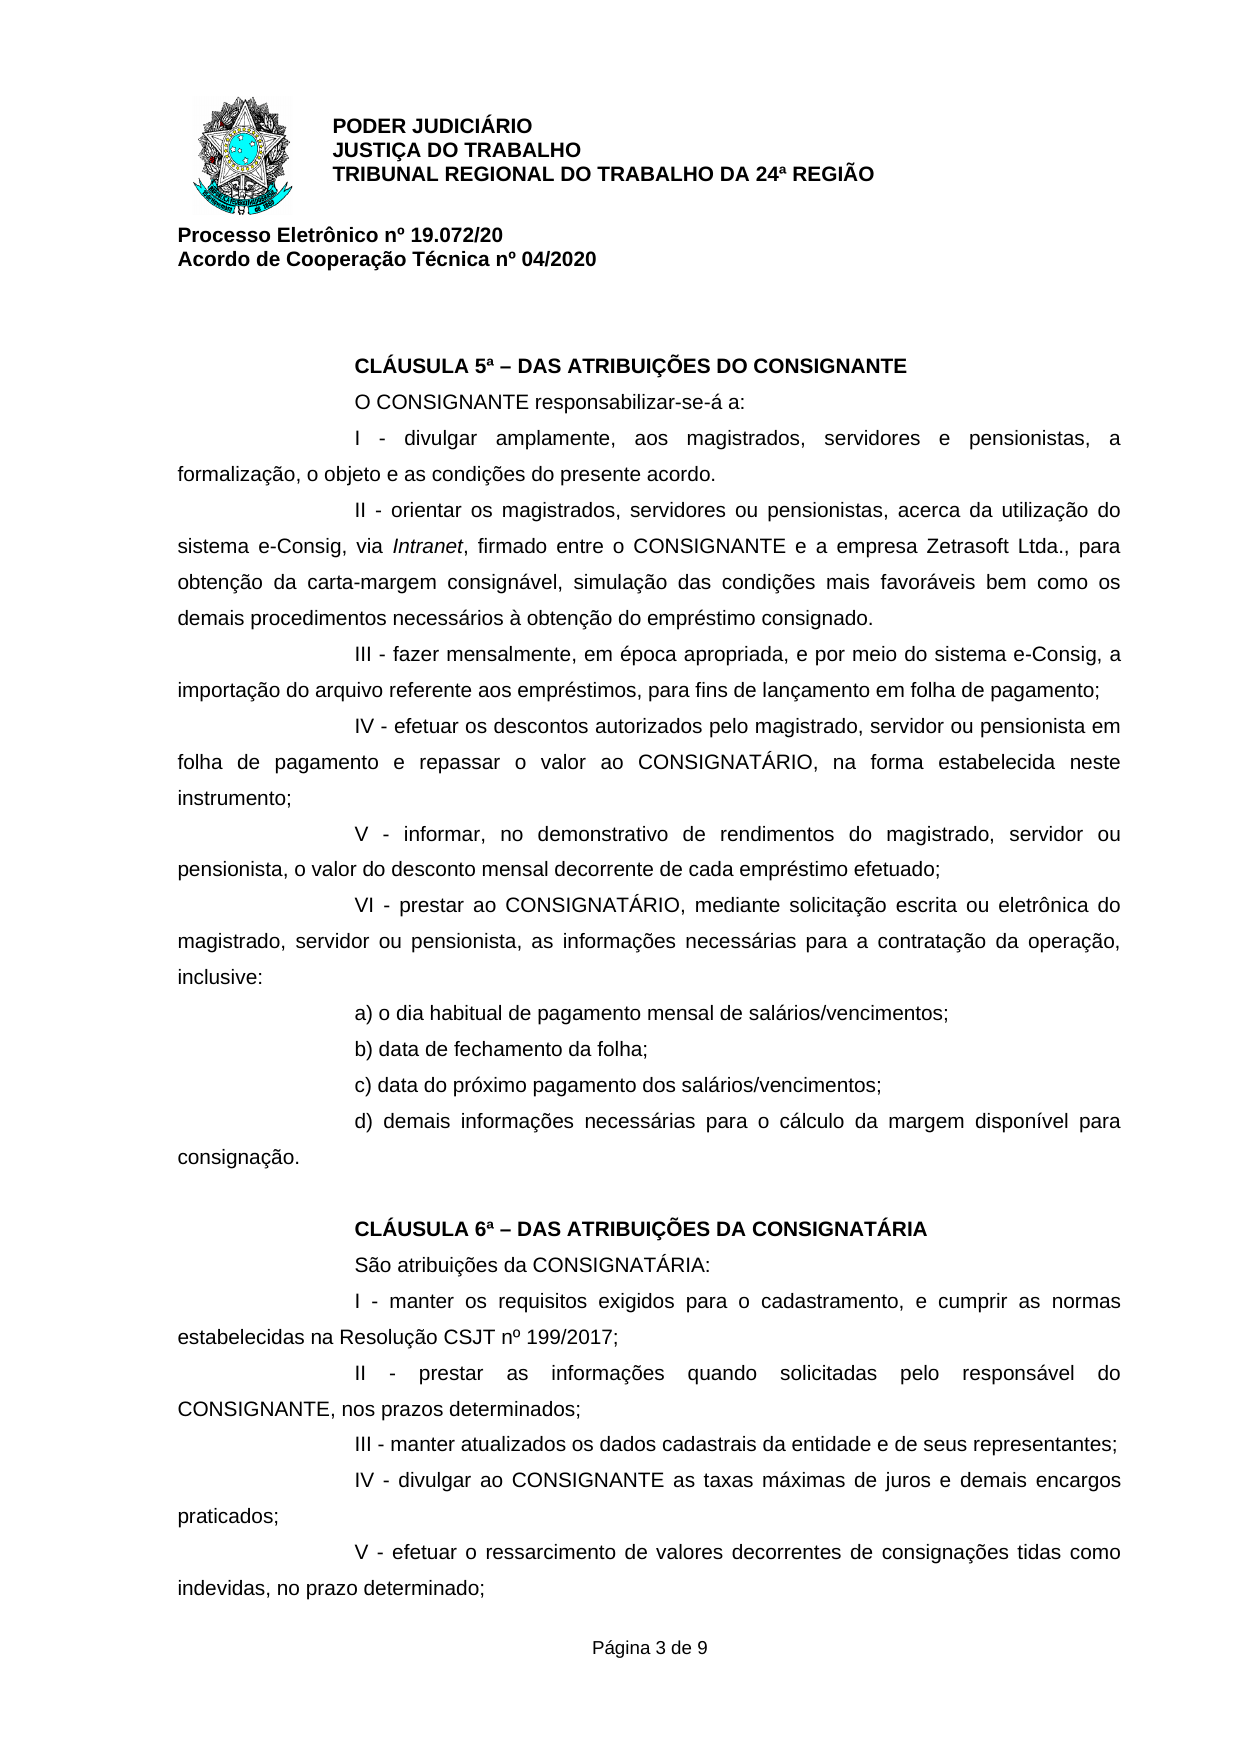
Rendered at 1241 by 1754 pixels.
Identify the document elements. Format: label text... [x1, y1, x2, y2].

text V - efetuar o ressarcimento de valores decorrentes de consignações tidas como indevidas, no prazo determinado; [177, 1540, 1122, 1600]
text IV - efetuar os descontos autorizados pelo magistrado, servidor ou pensionista em folha de pagamento e repassar o valor ao CONSIGNATÁRIO, na forma estabelecida neste instrumento; [177, 713, 1122, 809]
text I - manter os requisitos exigidos para o cadastramento, e cumprir as normas estabelecidas na Resolução CSJT nº 199/2017; [177, 1288, 1122, 1348]
text CLÁUSULA 5ª – DAS ATRIBUIÇÕES DO CONSIGNANTE [177, 354, 1122, 378]
text O CONSIGNANTE responsabilizar-se-á a: [177, 390, 1122, 414]
text VI - prestar ao CONSIGNATÁRIO, mediante solicitação escrita ou eletrônica do magistrado, servidor ou pensionista, as informações necessárias para a contratação da operação, inclusive: [177, 893, 1122, 989]
text II - prestar as informações quando solicitadas pelo responsável do CONSIGNANTE, nos prazos determinados; [177, 1360, 1122, 1420]
text IV - divulgar ao CONSIGNANTE as taxas máximas de juros e demais encargos praticados; [177, 1468, 1122, 1528]
text d) demais informações necessárias para o cálculo da margem disponível para consignação. [177, 1109, 1122, 1169]
subtitle CLÁUSULA 6ª – DAS ATRIBUIÇÕES DA CONSIGNATÁRIA [177, 1217, 1122, 1241]
text a) o dia habitual de pagamento mensal de salários/vencimentos; [177, 1001, 1122, 1025]
text V - informar, no demonstrativo de rendimentos do magistrado, servidor ou pensionista, o valor do desconto mensal decorrente de cada empréstimo efetuado; [177, 821, 1122, 881]
text São atribuições da CONSIGNATÁRIA: [177, 1253, 1122, 1277]
text I - divulgar amplamente, aos magistrados, servidores e pensionistas, a formalização, o objeto e as condições do presente acordo. [177, 426, 1122, 486]
text III - fazer mensalmente, em época apropriada, e por meio do sistema e-Consig, a importação do arquivo referente aos empréstimos, para fins de lançamento em folha de pagamento; [177, 642, 1122, 702]
text c) data do próximo pagamento dos salários/vencimentos; [177, 1073, 1122, 1097]
text b) data de fechamento da folha; [177, 1037, 1122, 1061]
text II - orientar os magistrados, servidores ou pensionistas, acerca da utilização do sistema e-Consig, via Intranet, firmado entre o CONSIGNANTE e a empresa Zetrasoft Ltda., para obtenção da carta-margem consignável, simulação das condições mais favoráveis bem como os demais procedimentos necessários à obtenção do empréstimo consignado. [177, 498, 1122, 630]
text III - manter atualizados os dados cadastrais da entidade e de seus representantes; [177, 1432, 1122, 1456]
